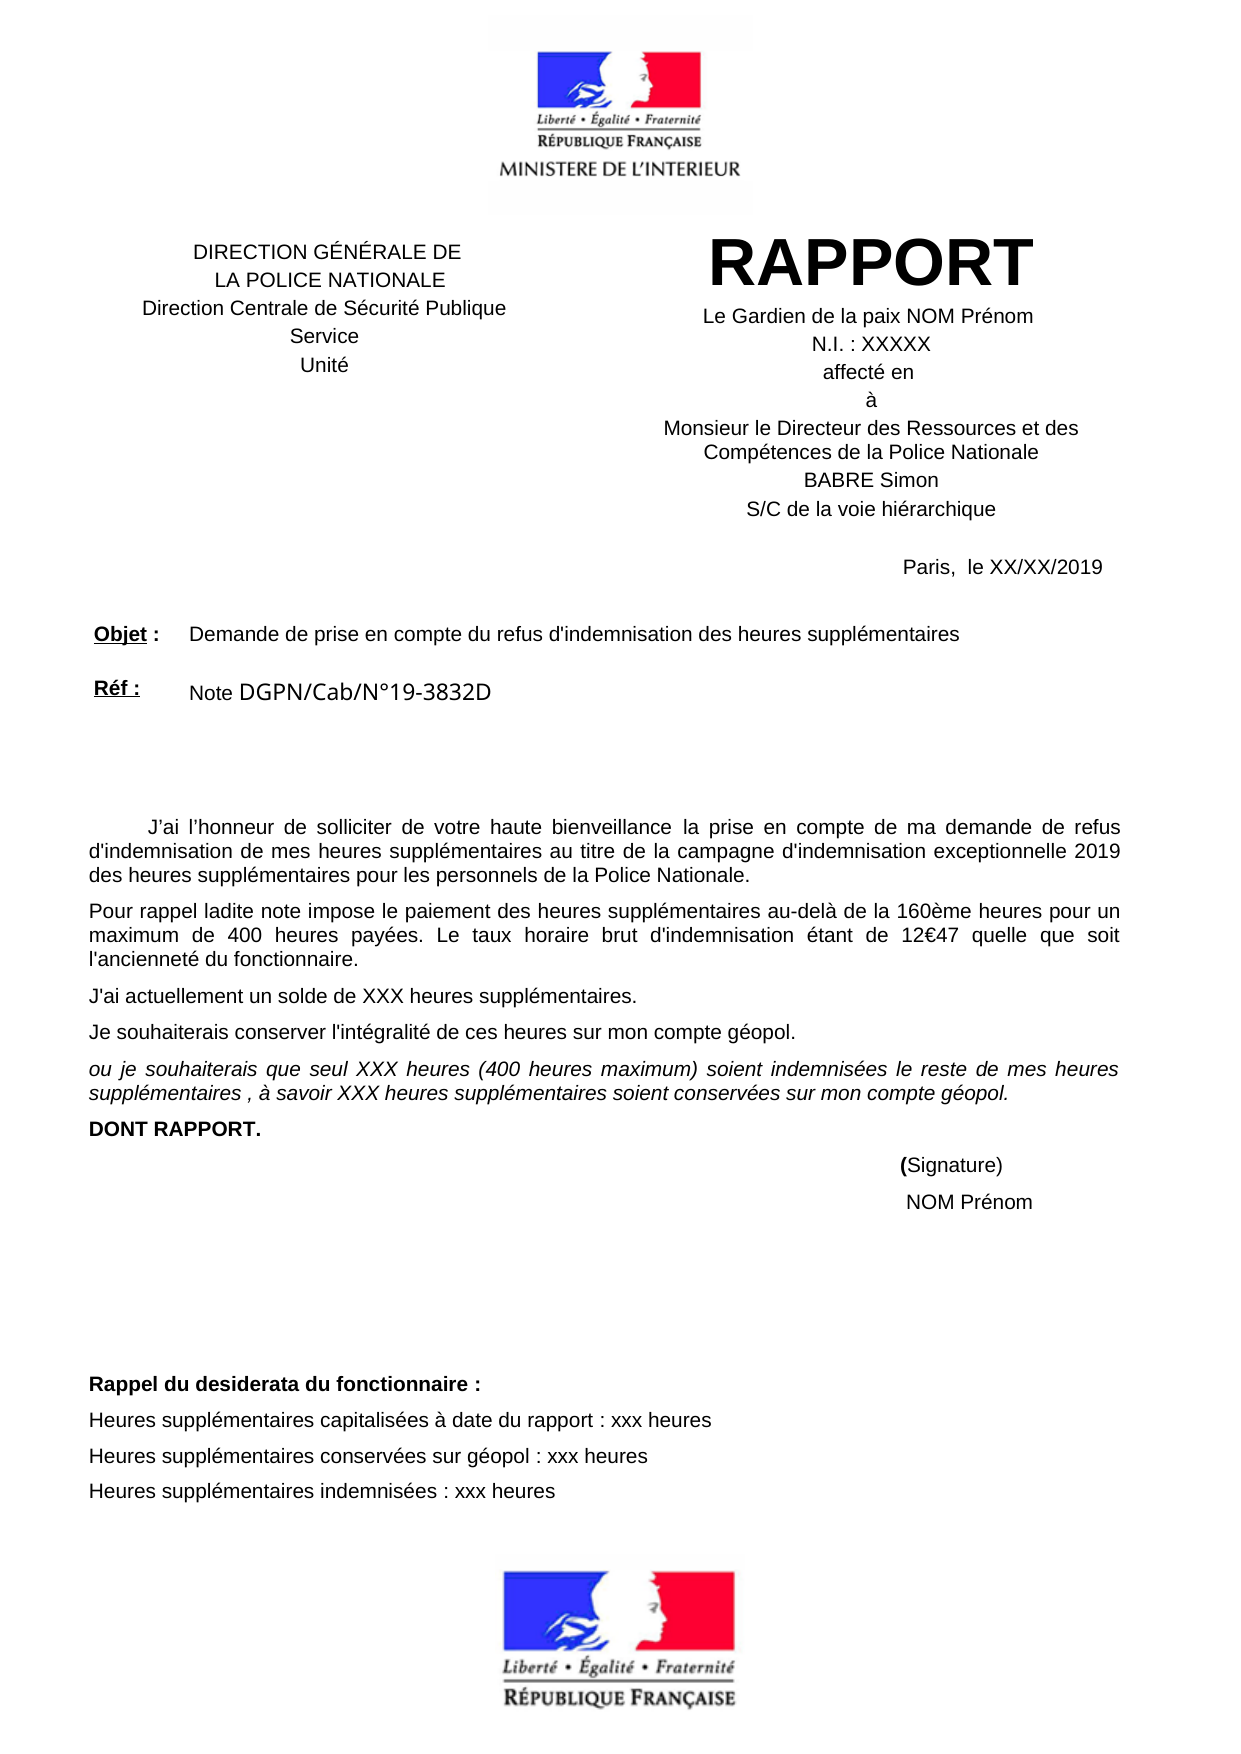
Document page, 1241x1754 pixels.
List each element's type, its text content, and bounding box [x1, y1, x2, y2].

table_cell Réf : [83, 675, 189, 707]
table_cell [83, 646, 1128, 675]
text NOM Prénom [89, 1190, 1122, 1214]
table_header Objet : [83, 622, 189, 646]
text DONT RAPPORT. [89, 1117, 1122, 1141]
text J'ai actuellement un solde de XXX heures supplémentaires. [89, 983, 1122, 1007]
text J’ai l’honneur de solliciter de votre haute bienveillance la prise en compte de ma demande de refus d'indemnisation de mes heures supplémentaires au titre de la campagne d'indemnisation exceptionnelle 2019 des heures supplémentaires pour les personnels de la Police Nationale. [89, 815, 1122, 887]
text Pour rappel ladite note impose le paiement des heures supplémentaires au-delà de la 160ème heures pour un maximum de 400 heures payées. Le taux horaire brut d'indemnisation étant de 12€47 quelle que soit l'ancienneté du fonctionnaire. [89, 899, 1122, 971]
text Je souhaiterais conserver l'intégralité de ces heures sur mon compte géopol. [89, 1020, 1122, 1044]
table_header [195, 736, 1128, 766]
table_cell [189, 707, 1128, 736]
picture [487, 15, 753, 215]
text (Signature) [89, 1153, 1122, 1177]
table_header RAPPORT Le Gardien de la paix NOM Prénom N.I. : XXXXX affecté en à Monsieur le Directeur des Ressources et des Compétences de la Police Nationale BABRE Simon S/C de la voie hiérarchique [616, 222, 1127, 524]
table_header [83, 736, 194, 766]
table_header Demande de prise en compte du refus d'indemnisation des heures supplémentaires [189, 622, 1128, 646]
table_cell Paris, le XX/XX/2019 [616, 525, 1127, 579]
text Rappel du desiderata du fonctionnaire : Heures supplémentaires capitalisées à date du rapport : xxx heures Heures supplémentaires conservées sur géopol : xxx heures Heures supplémentaires indemnisées : xxx heures [89, 1372, 1122, 1503]
table_cell Note DGPN/Cab/N°19-3832D [189, 675, 1128, 707]
text ou je souhaiterais que seul XXX heures (400 heures maximum) soient indemnisées le reste de mes heures supplémentaires , à savoir XXX heures supplémentaires soient conservées sur mon compte géopol. [89, 1056, 1122, 1104]
picture [495, 1554, 745, 1719]
table_cell [83, 707, 189, 736]
table_header DIRECTION GÉNÉRALE DE LA POLICE NATIONALE Direction Centrale de Sécurité Publique Service Unité [78, 239, 577, 443]
